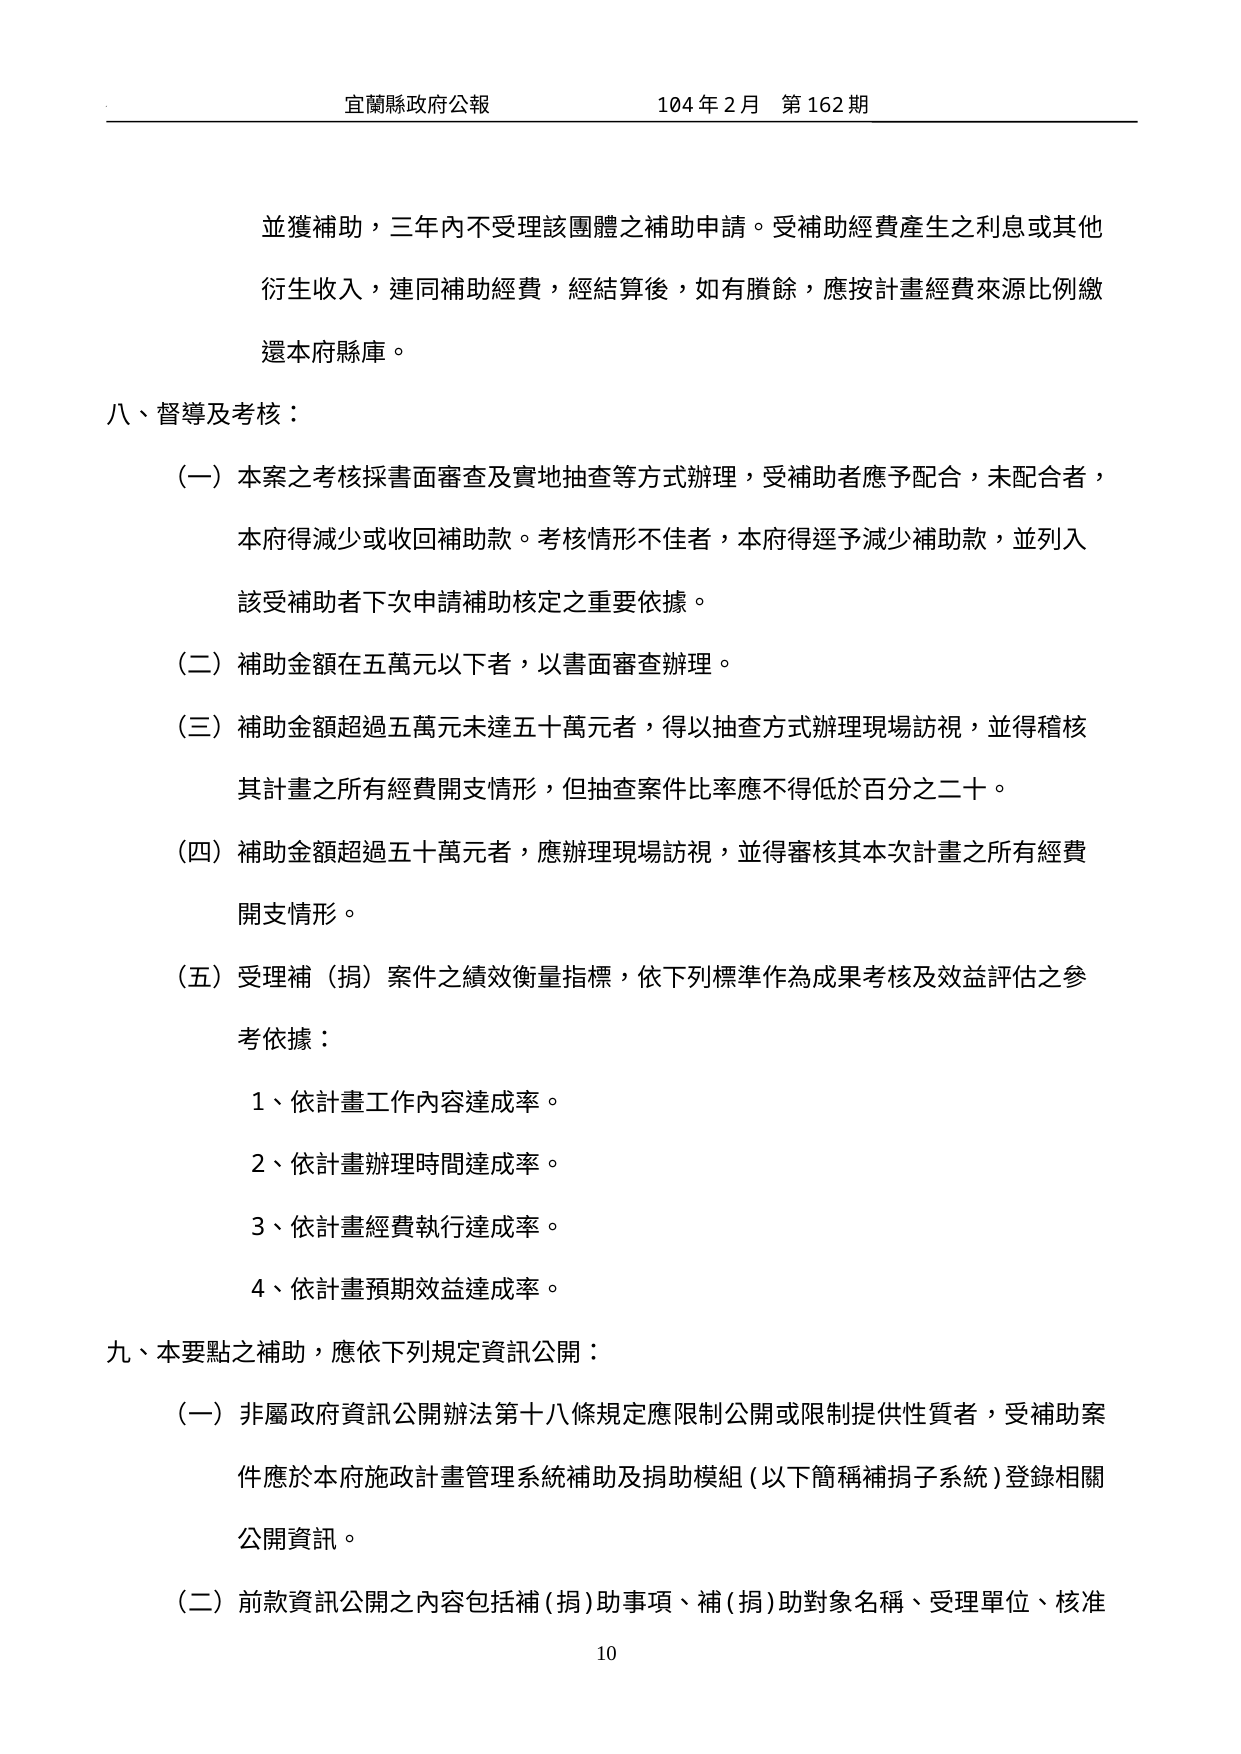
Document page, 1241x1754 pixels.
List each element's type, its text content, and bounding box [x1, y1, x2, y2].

text 並獲補助，三年內不受理該團體之補助申請。受補助經費產生之利息或其他衍生收入，連同補助經費，經結算後，如有賸餘，應按計畫經費來源比例繳還本府縣庫。 [181, 184, 1106, 371]
text 八、督導及考核： [106, 371, 1106, 434]
text （四）補助金額超過五十萬元者，應辦理現場訪視，並得審核其本次計畫之所有經費開支情形。 [162, 809, 1106, 934]
text 1、依計畫工作內容達成率。 [216, 1059, 1106, 1121]
text 2、依計畫辦理時間達成率。 [216, 1121, 1106, 1184]
text 4、依計畫預期效益達成率。 [216, 1246, 1106, 1309]
text （一）非屬政府資訊公開辦法第十八條規定應限制公開或限制提供性質者，受補助案件應於本府施政計畫管理系統補助及捐助模組(以下簡稱補捐子系統)登錄相關公開資訊。 [163, 1371, 1106, 1559]
text （二）前款資訊公開之內容包括補(捐)助事項、補(捐)助對象名稱、受理單位、核准 [163, 1559, 1106, 1621]
text （五）受理補（捐）案件之績效衡量指標，依下列標準作為成果考核及效益評估之參考依據： [162, 934, 1106, 1059]
text （一）本案之考核採書面審查及實地抽查等方式辦理，受補助者應予配合，未配合者，本府得減少或收回補助款。考核情形不佳者，本府得逕予減少補助款，並列入該受補助者下次申請補助核定之重要依據。 [162, 434, 1106, 621]
text 九、本要點之補助，應依下列規定資訊公開： [106, 1309, 1106, 1371]
text （三）補助金額超過五萬元未達五十萬元者，得以抽查方式辦理現場訪視，並得稽核其計畫之所有經費開支情形，但抽查案件比率應不得低於百分之二十。 [162, 684, 1106, 809]
text （二）補助金額在五萬元以下者，以書面審查辦理。 [162, 621, 1106, 684]
text 3、依計畫經費執行達成率。 [216, 1184, 1106, 1246]
